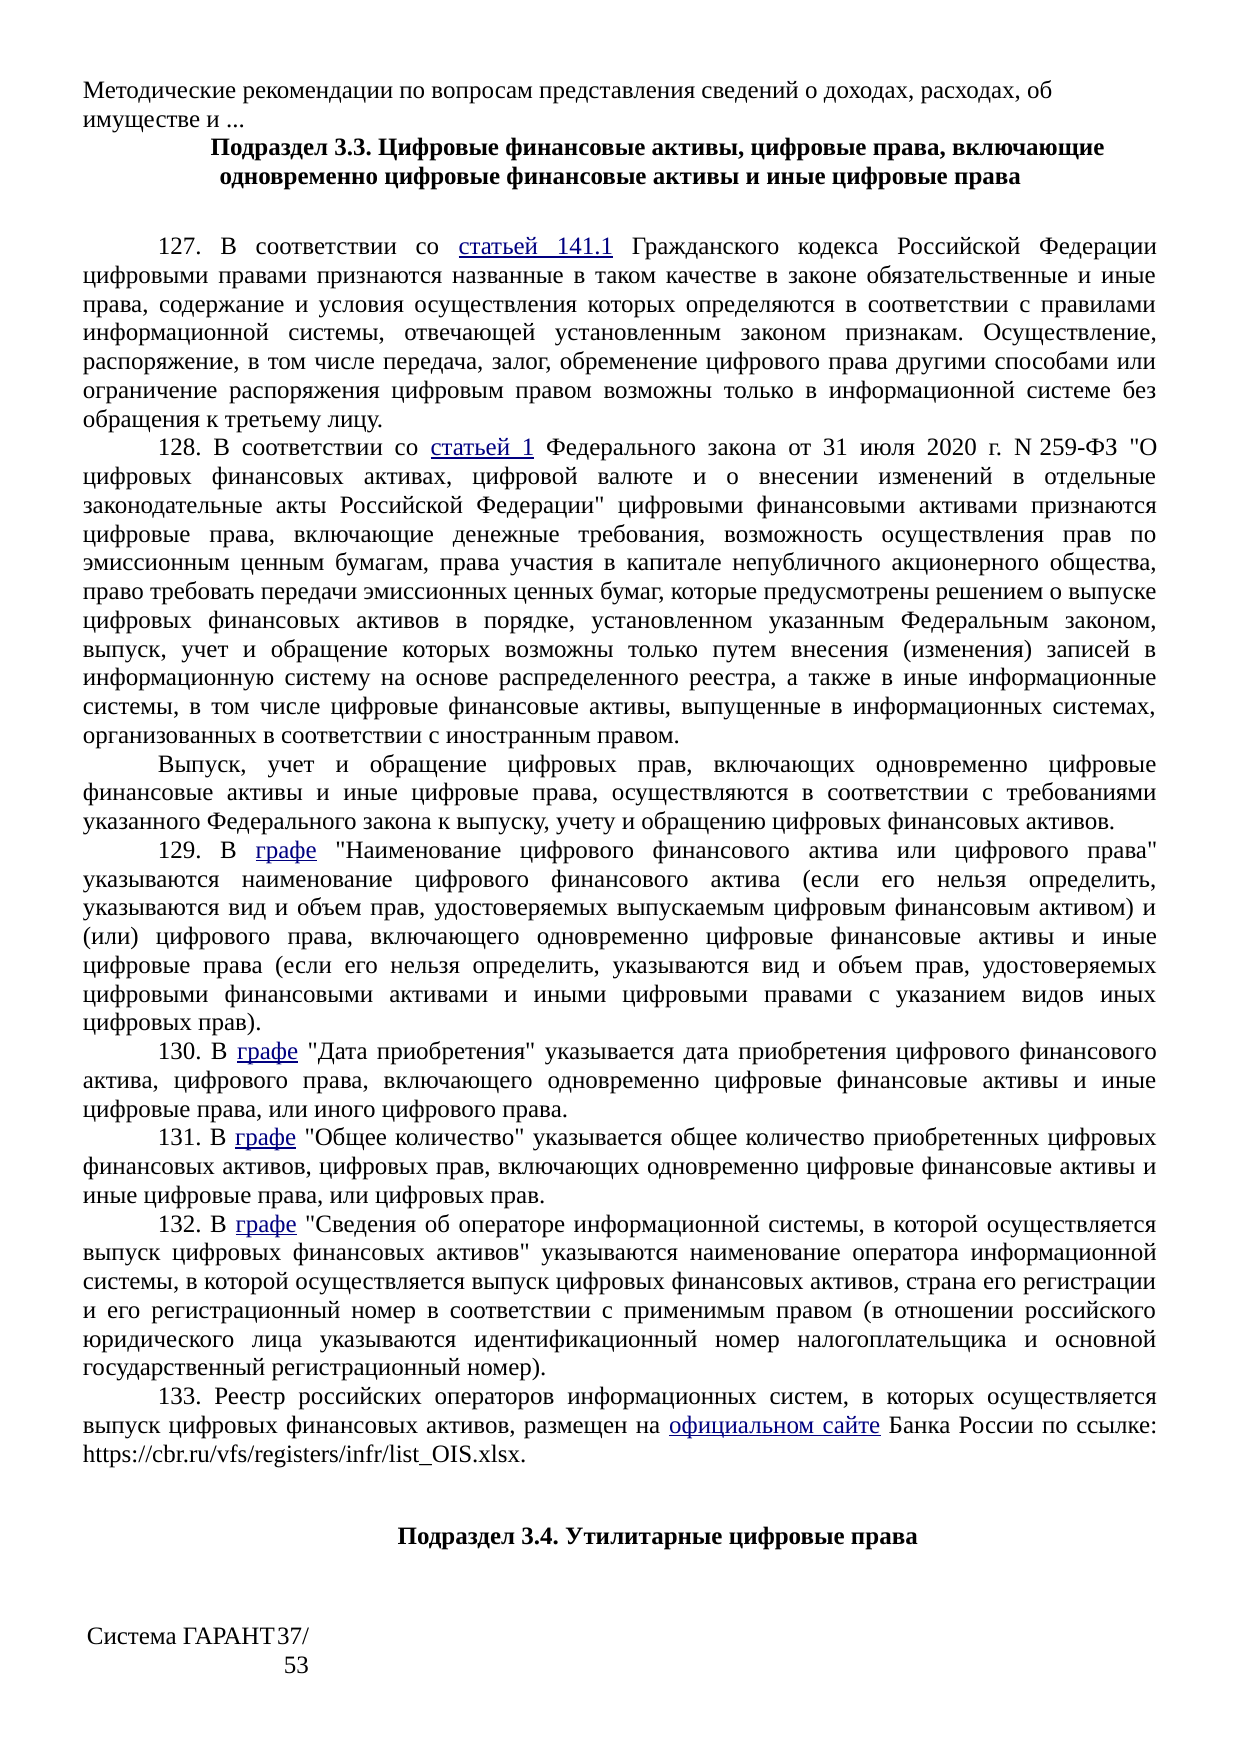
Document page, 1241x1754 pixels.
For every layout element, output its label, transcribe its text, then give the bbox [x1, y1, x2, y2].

text 128. В соответствии со статьей 1 Федерального закона от 31 июля 2020 г. N 259-ФЗ "О цифровых финансовых активах, цифровой валюте и о внесении изменений в отдельные законодательные акты Российской Федерации" цифровыми финансовыми активами признаются цифровые права, включающие денежные требования, возможность осуществления прав по эмиссионным ценным бумагам, права участия в капитале непубличного акционерного общества, право требовать передачи эмиссионных ценных бумаг, которые предусмотрены решением о выпуске цифровых финансовых активов в порядке, установленном указанным Федеральным законом, выпуск, учет и обращение которых возможны только путем внесения (изменения) записей в информационную систему на основе распределенного реестра, а также в иные информационные системы, в том числе цифровые финансовые активы, выпущенные в информационных системах, организованных в соответствии с иностранным правом. [83, 432, 1157, 749]
text 132. В графе "Сведения об операторе информационной системы, в которой осуществляется выпуск цифровых финансовых активов" указываются наименование оператора информационной системы, в которой осуществляется выпуск цифровых финансовых активов, страна его регистрации и его регистрационный номер в соответствии с применимым правом (в отношении российского юридического лица указываются идентификационный номер налогоплательщика и основной государственный регистрационный номер). [83, 1209, 1157, 1381]
text 131. В графе "Общее количество" указывается общее количество приобретенных цифровых финансовых активов, цифровых прав, включающих одновременно цифровые финансовые активы и иные цифровые права, или цифровых прав. [83, 1122, 1157, 1209]
text 129. В графе "Наименование цифрового финансового актива или цифрового права" указываются наименование цифрового финансового актива (если его нельзя определить, указываются вид и объем прав, удостоверяемых выпускаемым цифровым финансовым активом) и (или) цифрового права, включающего одновременно цифровые финансовые активы и иные цифровые права (если его нельзя определить, указываются вид и объем прав, удостоверяемых цифровыми финансовыми активами и иными цифровыми правами с указанием видов иных цифровых прав). [83, 835, 1157, 1036]
text Выпуск, учет и обращение цифровых прав, включающих одновременно цифровые финансовые активы и иные цифровые права, осуществляются в соответствии с требованиями указанного Федерального закона к выпуску, учету и обращению цифровых финансовых активов. [83, 749, 1157, 835]
text 127. В соответствии со статьей 141.1 Гражданского кодекса Российской Федерации цифровыми правами признаются названные в таком качестве в законе обязательственные и иные права, содержание и условия осуществления которых определяются в соответствии с правилами информационной системы, отвечающей установленным законом признакам. Осуществление, распоряжение, в том числе передача, залог, обременение цифрового права другими способами или ограничение распоряжения цифровым правом возможны только в информационной системе без обращения к третьему лицу. [83, 231, 1157, 432]
text 130. В графе "Дата приобретения" указывается дата приобретения цифрового финансового актива, цифрового права, включающего одновременно цифровые финансовые активы и иные цифровые права, или иного цифрового права. [83, 1036, 1157, 1122]
subtitle Подраздел 3.3. Цифровые финансовые активы, цифровые права, включающие одновременно цифровые финансовые активы и иные цифровые права [83, 132, 1157, 190]
text 133. Реестр российских операторов информационных систем, в которых осуществляется выпуск цифровых финансовых активов, размещен на официальном сайте Банка России по ссылке: https://cbr.ru/vfs/registers/infr/list_OIS.xlsx. [83, 1381, 1157, 1467]
subtitle Подраздел 3.4. Утилитарные цифровые права [83, 1521, 1157, 1550]
